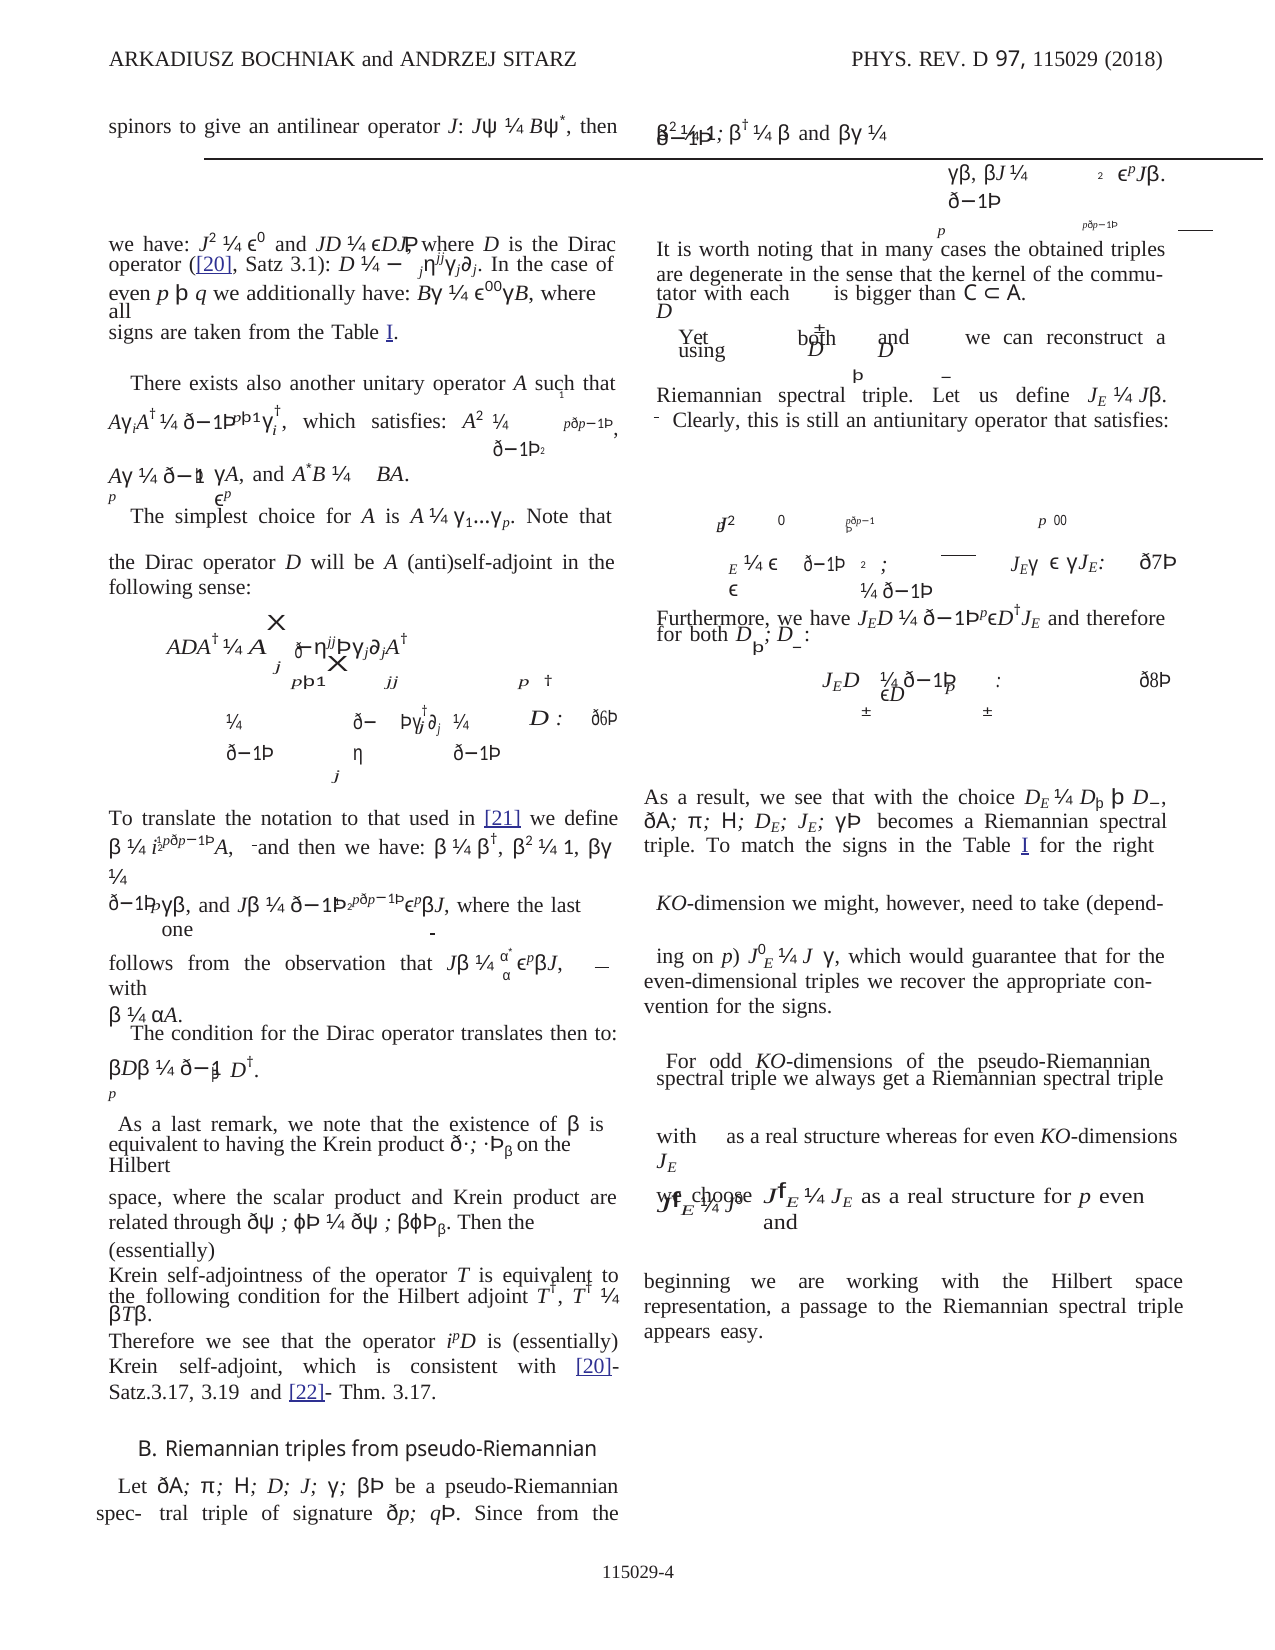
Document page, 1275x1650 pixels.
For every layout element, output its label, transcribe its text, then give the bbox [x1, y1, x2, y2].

text ing on p) J0 ¼ J γ, which would guarantee that for the [656, 945, 1183, 968]
text space, where the scalar product and Krein product are related through ðψ ; ϕÞ ¼ ðψ ; βϕÞβ. Then the (essentially) [108, 1184, 619, 1263]
text p [153, 898, 161, 913]
text follows from the observation that Jβ ¼ α* ϵpβJ, with [108, 945, 619, 1000]
text ð [294, 647, 303, 662]
text þ [855, 370, 863, 383]
text ¼ ð−1Þ [453, 705, 518, 767]
text pþ1X jj p † [291, 674, 553, 690]
text j [96, 661, 462, 674]
text j [418, 719, 425, 735]
text D†. [231, 1052, 261, 1082]
text Therefore we see that the operator ipD is (essentially) Krein self-adjoint, which is consistent with [20]-Satz.3.17, 3.19 and [22]- Thm. 3.17. [108, 1327, 619, 1404]
text j [296, 767, 379, 783]
text : ð8Þ [995, 678, 1183, 690]
text β ¼ αA. [108, 1002, 619, 1028]
text ¼ ð−1Þ2 [493, 408, 563, 462]
text The simplest choice for A is A ¼ γ1…γp. Note that [209, 515, 457, 526]
text KO-dimension we might, however, need to take (depend- [656, 892, 1183, 915]
list Riemannian triples from pseudo-Riemannian [137, 1433, 619, 1462]
text is bigger than C ⊂ A. [834, 286, 1183, 304]
text Þ [195, 473, 203, 487]
text [1097, 145, 1183, 158]
text us define JE ¼ [978, 382, 1133, 408]
text E ¼ ϵ ϵ [728, 549, 793, 601]
text equivalent to having the Krein product ð·; ·Þβ on the Hilbert [108, 1136, 619, 1176]
text JED [642, 679, 861, 690]
text There exists also another unitary operator A such that [130, 370, 619, 395]
text for both D ; D : [656, 629, 1183, 645]
text β2 ¼ 1; β† ¼ β and βγ ¼ ð−1Þ [656, 137, 937, 146]
text The condition for the Dirac operator translates then to: [130, 1028, 619, 1044]
text As a result, we see that with the choice DE ¼ Dþ þ D−, ðA; π; H; DE; JE; γÞ becomes a Riemannian spectral triple. To match the signs in the Table I for the right [644, 785, 1167, 857]
text E E [763, 955, 825, 972]
text To translate the notation to that used in [21] we define [108, 807, 619, 830]
text þ [623, 370, 853, 383]
text ADA† ¼ AX −ηjjÞγj∂jA† [167, 610, 408, 661]
text 2 ϵpJβ. [1097, 160, 1183, 186]
text tator with each D [656, 286, 813, 322]
text we choose [656, 1184, 752, 1207]
text BA. [377, 462, 1183, 487]
text The simplest choice for A is A ¼ γ1…γp. Note that [496, 515, 619, 526]
text ϵ γJE: ð7Þ [1049, 549, 1183, 574]
text γ†, which satisfies: A2 [263, 408, 486, 434]
text Þ [211, 1071, 219, 1086]
text As a last remark, we note that the existence of β is [96, 1113, 619, 1136]
text the Dirac operator D will be A (anti)self-adjoint in the following sense: [108, 549, 619, 599]
text ¼ ð−1Þ [226, 705, 292, 767]
text It is worth noting that in many cases the obtained triples [656, 240, 1183, 260]
text beginning we are working with the Hilbert space representation, a passage to the Riemannian spectral triple appears easy. [644, 1268, 1183, 1343]
text with JE [656, 1123, 721, 1175]
text spectral triple we always get a Riemannian spectral triple [656, 1073, 1183, 1088]
text Aγ ¼ ð−1 p [108, 462, 213, 515]
text pðp−1Þ, [566, 408, 619, 434]
text ± [787, 327, 851, 335]
text Riemannian spectral triple. [656, 383, 914, 407]
text Krein self-adjointness of the operator T is equivalent to the following condition for the Hilbert adjoint T†, T† ¼ βTβ. [108, 1268, 619, 1326]
text Furthermore, we have JED ¼ ð−1ÞpϵD†JE and therefore [656, 610, 1183, 629]
text β ¼ i2pðp−1ÞA, and then we have: β ¼ β†, β2 ¼ 1, βγ ¼ [108, 830, 619, 890]
text Yet using [678, 334, 768, 361]
text i [272, 423, 277, 438]
text For odd KO-dimensions of the pseudo-Riemannian [644, 1051, 1183, 1073]
text even p þ q we additionally have: Bγ ¼ ϵ00γB, where all [108, 286, 619, 322]
text 1 [156, 835, 161, 846]
text we can reconstruct a [965, 334, 1183, 347]
text [802, 645, 1183, 655]
text we have: J2 ¼ ϵ0 and JD ¼ ϵDJ, where D is the Dirac operator ([20], Satz 3.1): D ¼ −Pjηjjγj∂j. In the case of [108, 240, 619, 279]
text Clearly, this is still an antiunitary operator that satisfies: [656, 408, 1183, 433]
text α [502, 968, 511, 983]
text even-dimensional triples we recover the appropriate con- vention for the signs. [644, 968, 1175, 1018]
text ð−1Þ [108, 892, 161, 916]
text − [940, 370, 961, 385]
text þ [755, 645, 791, 655]
text ð−η [353, 705, 386, 767]
text − [791, 640, 802, 656]
text are degenerate in the sense that the kernel of the commu- [656, 261, 1183, 286]
text JfE ¼ JE as a real structure for p even and [763, 1184, 1183, 1234]
text ¼ ð−1Þ ϵD [880, 675, 983, 705]
text JfE ¼ J0 [656, 1207, 684, 1214]
text Jβ. [1139, 382, 1183, 407]
text ð−1Þ [803, 549, 846, 577]
text pðp−1Þ [846, 517, 881, 535]
text βDβ ¼ ð−1 p [108, 1051, 229, 1113]
text p pðp−1Þ [96, 215, 1118, 239]
text Let [932, 385, 961, 407]
text as a real structure whereas for even KO-dimensions [726, 1123, 1183, 1148]
text γβ, βJ ¼ ð−1Þ [948, 160, 1083, 215]
text [948, 142, 1083, 158]
text J2 0 p [723, 522, 802, 530]
text γβ, and Jβ ¼ ð−1Þ2pðp−1ÞϵpβJ, where the last one [163, 894, 619, 941]
text γA, and A*B ¼ ϵp [215, 462, 375, 512]
text AγiA† ¼ ð−1Þ [108, 408, 261, 435]
text JfE ¼ J0 [684, 1207, 752, 1214]
text 2 ; JEγ ¼ ð−1Þ [860, 549, 1039, 604]
text Let ðA; π; H; D; J; γ; βÞ be a pseudo-Riemannian spec- tral triple of signature ðp; qÞ. Since from the [96, 1470, 619, 1525]
text pþ1 [232, 409, 261, 426]
text p [947, 681, 955, 694]
text signs are taken from the Table I. [108, 327, 400, 342]
text both D [782, 335, 851, 359]
text and D [878, 334, 940, 361]
text D : ð6Þ ± ± [529, 705, 1183, 731]
text Þγ†∂j [400, 705, 446, 736]
